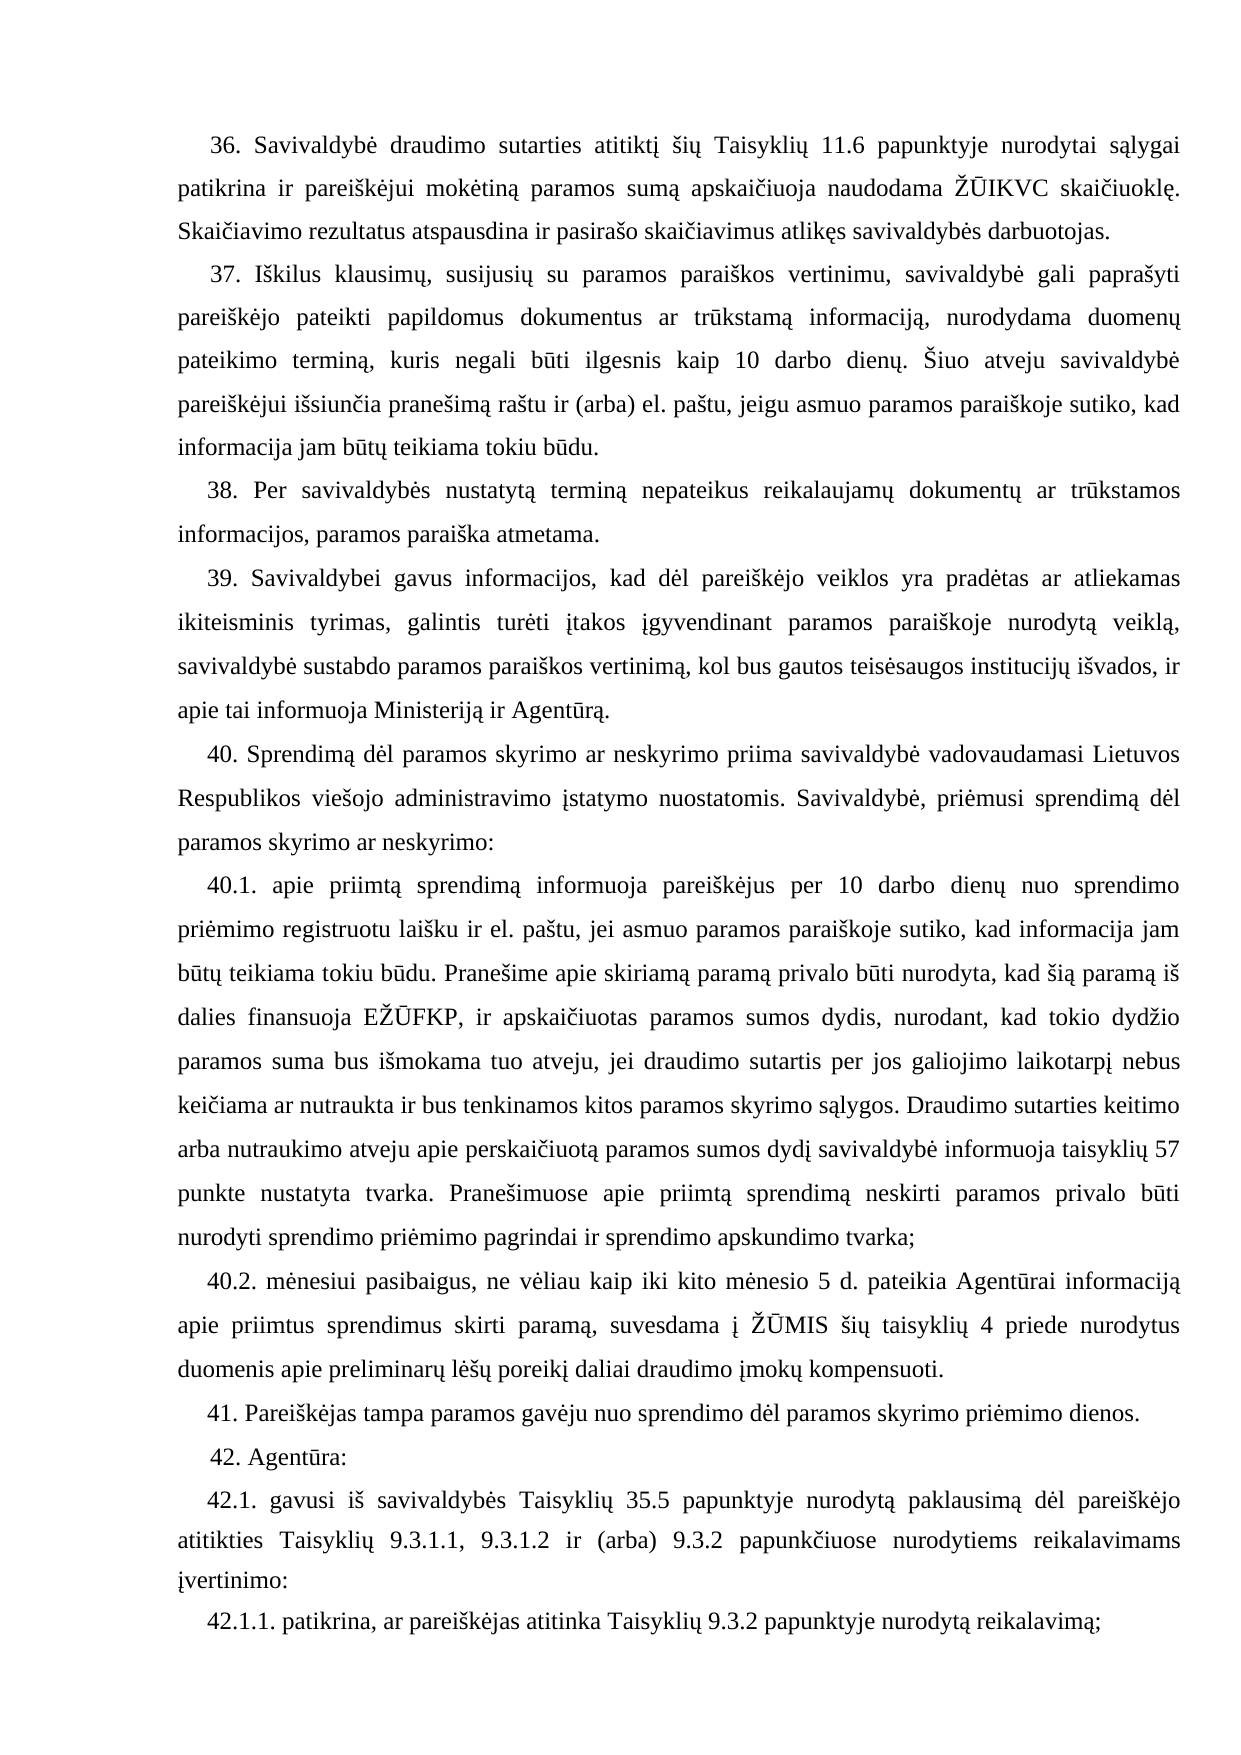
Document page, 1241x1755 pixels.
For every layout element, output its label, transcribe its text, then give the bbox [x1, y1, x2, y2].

text 42.1.1. patikrina, ar pareiškėjas atitinka Taisyklių 9.3.2 papunktyje nurodytą reikalavimą; [177, 1606, 1181, 1634]
text 40.1. apie priimtą sprendimą informuoja pareiškėjus per 10 darbo dienų nuo sprendimo priėmimo registruotu laišku ir el. paštu, jei asmuo paramos paraiškoje sutiko, kad informacija jam būtų teikiama tokiu būdu. Pranešime apie skiriamą paramą privalo būti nurodyta, kad šią paramą iš dalies finansuoja EŽŪFKP, ir apskaičiuotas paramos sumos dydis, nurodant, kad tokio dydžio paramos suma bus išmokama tuo atveju, jei draudimo sutartis per jos galiojimo laikotarpį nebus keičiama ar nutraukta ir bus tenkinamos kitos paramos skyrimo sąlygos. Draudimo sutarties keitimo arba nutraukimo atveju apie perskaičiuotą paramos sumos dydį savivaldybė informuoja taisyklių 57 punkte nustatyta tvarka. Pranešimuose apie priimtą sprendimą neskirti paramos privalo būti nurodyti sprendimo priėmimo pagrindai ir sprendimo apskundimo tvarka; [177, 871, 1181, 1251]
text 37. Iškilus klausimų, susijusių su paramos paraiškos vertinimu, savivaldybė gali paprašyti pareiškėjo pateikti papildomus dokumentus ar trūkstamą informaciją, nurodydama duomenų pateikimo terminą, kuris negali būti ilgesnis kaip 10 darbo dienų. Šiuo atveju savivaldybė pareiškėjui išsiunčia pranešimą raštu ir (arba) el. paštu, jeigu asmuo paramos paraiškoje sutiko, kad informacija jam būtų teikiama tokiu būdu. [177, 259, 1181, 461]
text 41. Pareiškėjas tampa paramos gavėju nuo sprendimo dėl paramos skyrimo priėmimo dienos. [177, 1398, 1181, 1427]
text 39. Savivaldybei gavus informacijos, kad dėl pareiškėjo veiklos yra pradėtas ar atliekamas ikiteisminis tyrimas, galintis turėti įtakos įgyvendinant paramos paraiškoje nurodytą veiklą, savivaldybė sustabdo paramos paraiškos vertinimą, kol bus gautos teisėsaugos institucijų išvados, ir apie tai informuoja Ministeriją ir Agentūrą. [177, 563, 1181, 723]
text 42. Agentūra: [177, 1442, 1181, 1471]
text 38. Per savivaldybės nustatytą terminą nepateikus reikalaujamų dokumentų ar trūkstamos informacijos, paramos paraiška atmetama. [177, 475, 1181, 548]
text 40.2. mėnesiui pasibaigus, ne vėliau kaip iki kito mėnesio 5 d. pateikia Agentūrai informaciją apie priimtus sprendimus skirti paramą, suvesdama į ŽŪMIS šių taisyklių 4 priede nurodytus duomenis apie preliminarų lėšų poreikį daliai draudimo įmokų kompensuoti. [177, 1266, 1181, 1383]
text 42.1. gavusi iš savivaldybės Taisyklių 35.5 papunktyje nurodytą paklausimą dėl pareiškėjo atitikties Taisyklių 9.3.1.1, 9.3.1.2 ir (arba) 9.3.2 papunkčiuose nurodytiems reikalavimams įvertinimo: [177, 1485, 1181, 1594]
text 36. Savivaldybė draudimo sutarties atitiktį šių Taisyklių 11.6 papunktyje nurodytai sąlygai patikrina ir pareiškėjui mokėtiną paramos sumą apskaičiuoja naudodama ŽŪIKVC skaičiuoklę. Skaičiavimo rezultatus atspausdina ir pasirašo skaičiavimus atlikęs savivaldybės darbuotojas. [177, 130, 1181, 245]
text 40. Sprendimą dėl paramos skyrimo ar neskyrimo priima savivaldybė vadovaudamasi Lietuvos Respublikos viešojo administravimo įstatymo nuostatomis. Savivaldybė, priėmusi sprendimą dėl paramos skyrimo ar neskyrimo: [177, 739, 1181, 855]
